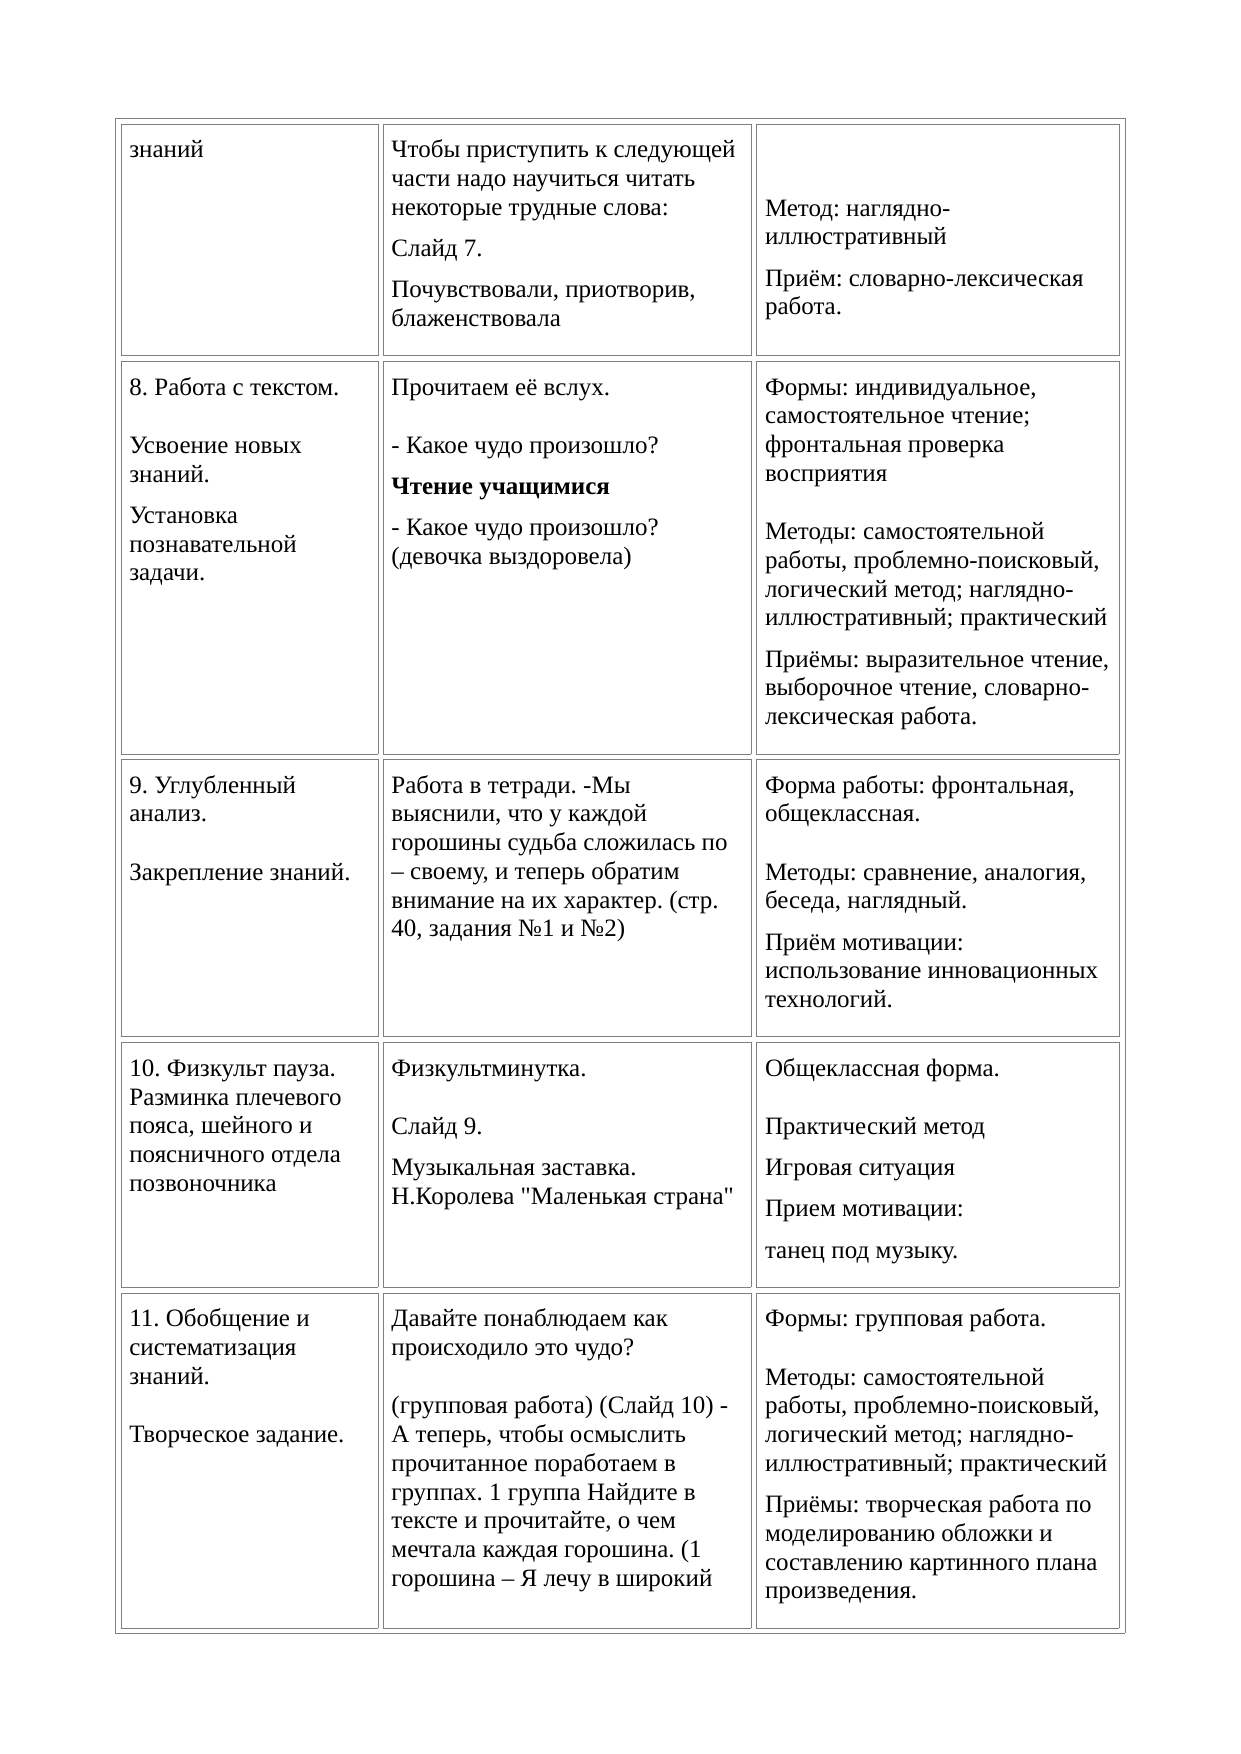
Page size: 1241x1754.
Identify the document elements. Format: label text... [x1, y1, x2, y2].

table_cell 8. Работа с текстом. Усвоение новых знаний. Установка познавательной задачи. [118, 355, 380, 753]
table_cell Формы: групповая работа. Методы: самостоятельной работы, проблемно-поисковый, логический метод; наглядно-иллюстративный; практический Приёмы: творческая работа по моделированию обложки и составлению картинного плана произведения. [754, 1287, 1122, 1627]
table_cell Форма работы: фронтальная, общеклассная. Методы: сравнение, аналогия, беседа, наглядный. Приём мотивации: использование инновационных технологий. [754, 754, 1122, 1036]
table_cell Формы: индивидуальное, самостоятельное чтение; фронтальная проверка восприятия Методы: самостоятельной работы, проблемно-поисковый, логический метод; наглядно-иллюстративный; практический Приёмы: выразительное чтение, выборочное чтение, словарно-лексическая работа. [754, 355, 1122, 753]
table_cell Метод: наглядно-иллюстративный Приём: словарно-лексическая работа. [754, 119, 1122, 355]
table_cell Давайте понаблюдаем как происходило это чудо? (групповая работа) (Слайд 10) - А теперь, чтобы осмыслить прочитанное поработаем в группах. 1 группа Найдите в тексте и прочитайте, о чем мечтала каждая горошина. (1 горошина – Я лечу в широкий [380, 1287, 754, 1627]
table_cell Физкультминутка. Слайд 9. Музыкальная заставка. Н.Королева "Маленькая страна" [380, 1036, 754, 1287]
table_cell знаний [118, 119, 380, 355]
table_cell Работа в тетради. -Мы выяснили, что у каждой горошины судьба сложилась по – своему, и теперь обратим внимание на их характер. (стр. 40, задания №1 и №2) [380, 754, 754, 1036]
table_cell 10. Физкульт пауза. Разминка плечевого пояса, шейного и поясничного отдела позвоночника [118, 1036, 380, 1287]
table_cell 11. Обобщение и систематизация знаний. Творческое задание. [118, 1287, 380, 1627]
table_cell Чтобы приступить к следующей части надо научиться читать некоторые трудные слова: Слайд 7. Почувствовали, приотворив, блаженствовала [380, 119, 754, 355]
table_cell 9. Углубленный анализ. Закрепление знаний. [118, 754, 380, 1036]
table_cell Общеклассная форма. Практический метод Игровая ситуация Прием мотивации: танец под музыку. [754, 1036, 1122, 1287]
table_cell Прочитаем её вслух. - Какое чудо произошло? Чтение учащимися - Какое чудо произошло? (девочка выздоровела) [380, 355, 754, 753]
